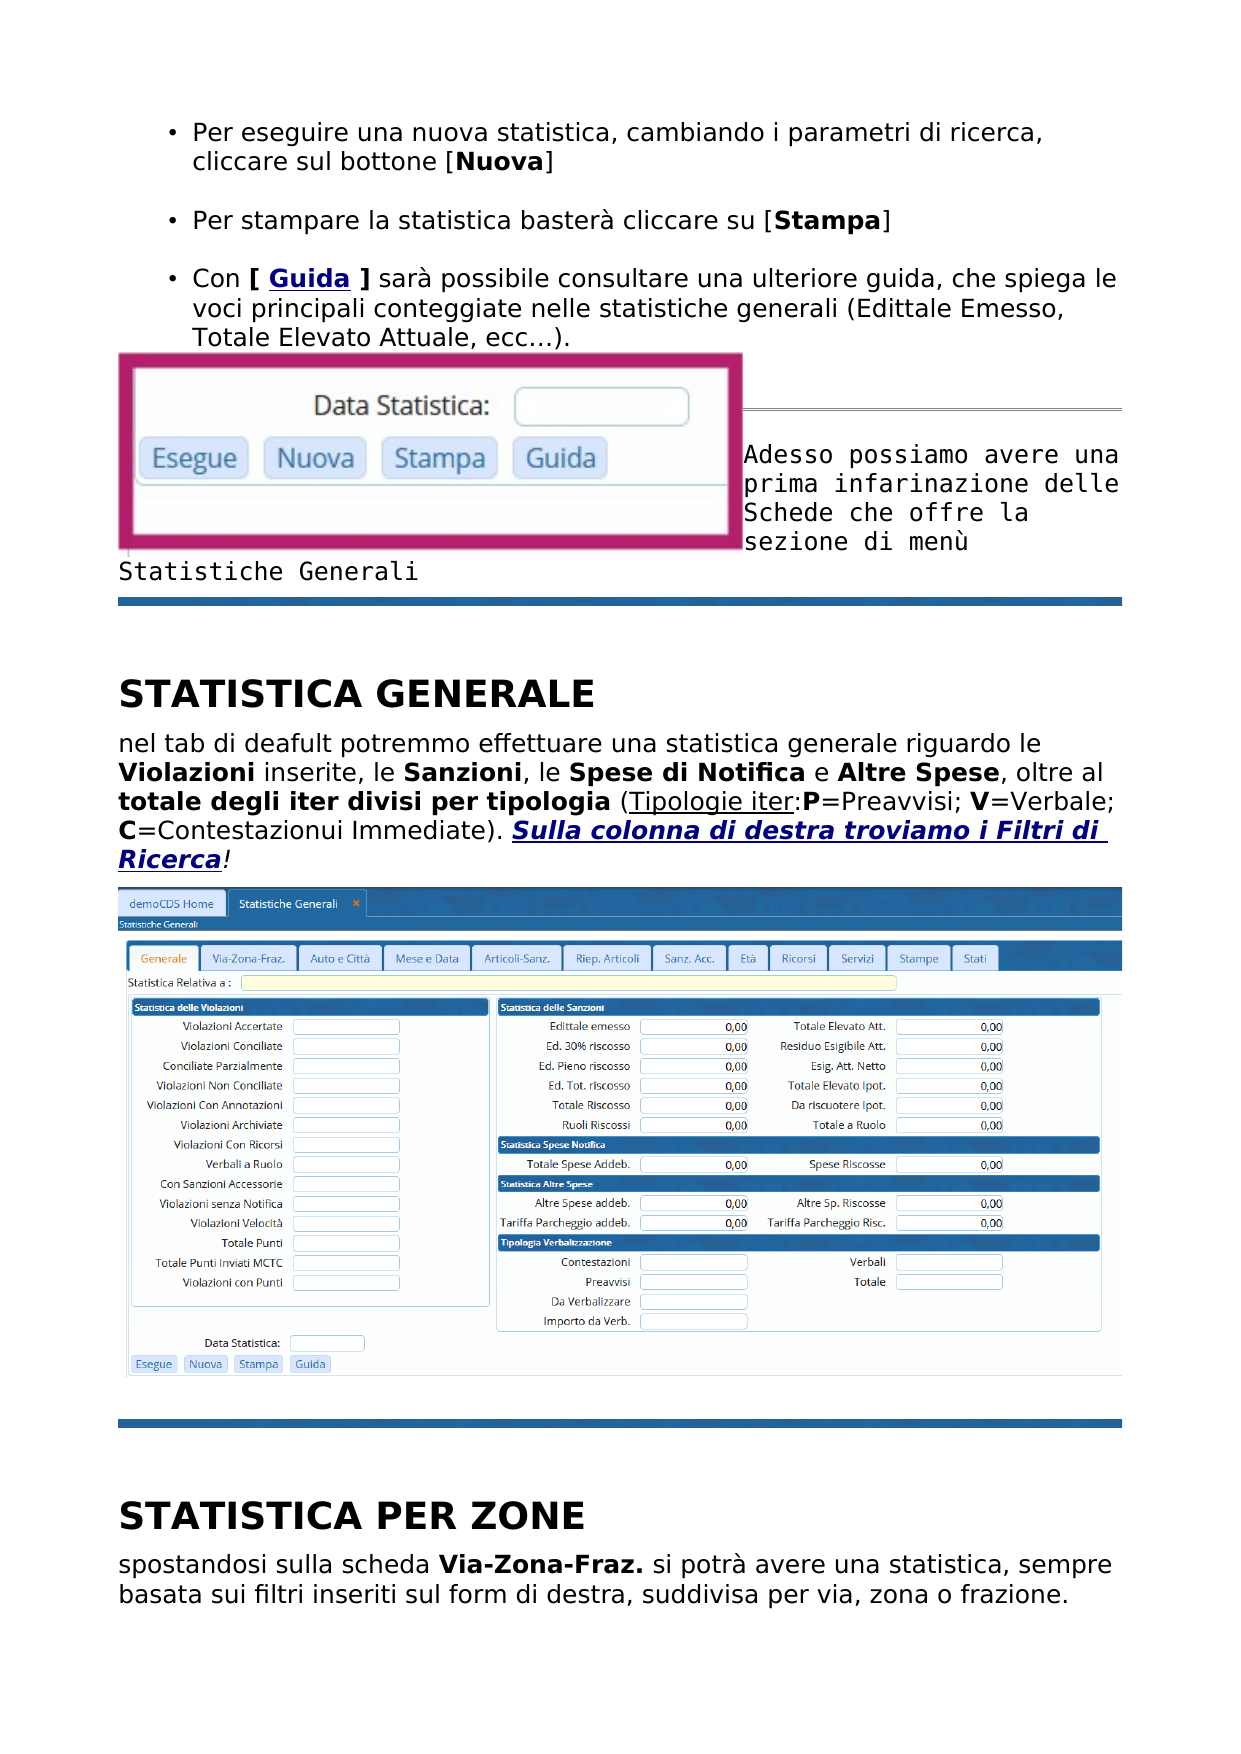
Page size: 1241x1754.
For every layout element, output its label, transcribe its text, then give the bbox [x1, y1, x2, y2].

picture [118, 352, 744, 557]
subtitle STATISTICA GENERALE [118, 673, 1122, 716]
text spostandosi sulla scheda Via-Zona-Fraz. si potrà avere una statistica, sempre basata sui filtri inseriti sul form di destra, suddivisa per via, zona o frazione. [118, 1551, 1122, 1609]
text Adesso possiamo avere una prima infarinazione delle Schede che offre la sezione di menù Statistiche Generali [118, 440, 1122, 586]
text nel tab di deafult potremmo effettuare una statistica generale riguardo le Violazioni inserite, le Sanzioni, le Spese di Notifica e Altre Spese, oltre al totale degli iter divisi per tipologia (Tipologie iter:P=Preavvisi; V=Verbale; C=Contestazionui Immediate). Sulla colonna di destra troviamo i Filtri di Ricerca! [118, 729, 1122, 875]
list Con [ Guida ] sarà possibile consultare una ulteriore guida, che spiega le voci principali conteggiate nelle statistiche generali (Edittale Emesso, Totale Elevato Attuale, ecc…). [177, 264, 1122, 352]
picture [118, 887, 1123, 1378]
subtitle STATISTICA PER ZONE [118, 1494, 1122, 1538]
picture [118, 597, 1123, 606]
picture [118, 1419, 1123, 1428]
list Per eseguire una nuova statistica, cambiando i parametri di ricerca, cliccare sul bottone [Nuova] [177, 118, 1122, 176]
list Per stampare la statistica basterà cliccare su [Stampa] [177, 206, 1122, 235]
